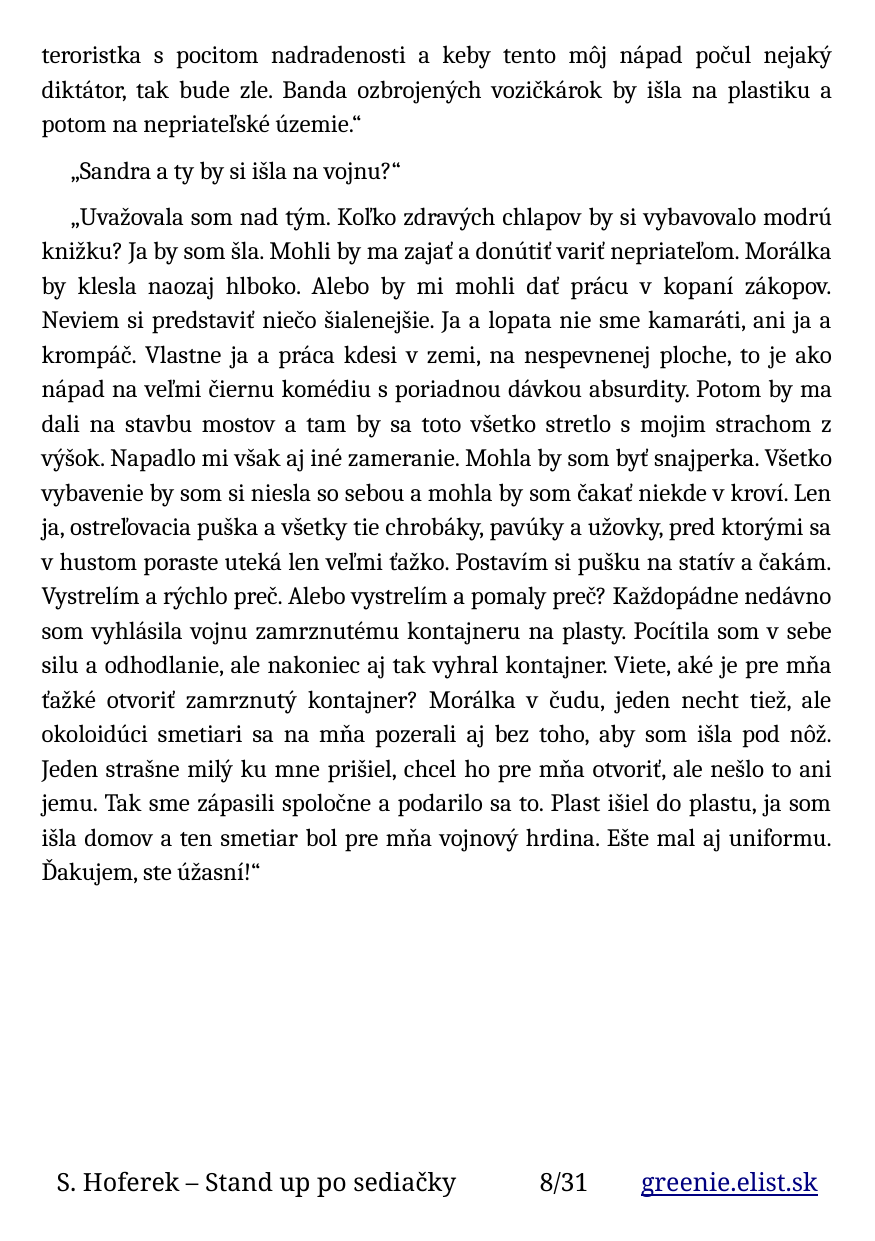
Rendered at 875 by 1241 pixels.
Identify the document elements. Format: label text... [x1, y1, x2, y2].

text teroristka s pocitom nadradenosti a keby tento môj nápad počul nejaký diktátor, tak bude zle. Banda ozbrojených vozičkárok by išla na plastiku a potom na nepriateľské územie.“ [41, 41, 833, 139]
text „Uvažovala som nad tým. Koľko zdravých chlapov by si vybavovalo modrú knižku? Ja by som šla. Mohli by ma zajať a donútiť variť nepriateľom. Morálka by klesla naozaj hlboko. Alebo by mi mohli dať prácu v kopaní zákopov. Neviem si predstaviť niečo šialenejšie. Ja a lopata nie sme kamaráti, ani ja a krompáč. Vlastne ja a práca kdesi v zemi, na nespevnenej ploche, to je ako nápad na veľmi čiernu komédiu s poriadnou dávkou absurdity. Potom by ma dali na stavbu mostov a tam by sa toto všetko stretlo s mojim strachom z výšok. Napadlo mi však aj iné zameranie. Mohla by som byť snajperka. Všetko vybavenie by som si niesla so sebou a mohla by som čakať niekde v kroví. Len ja, ostreľovacia puška a všetky tie chrobáky, pavúky a užovky, pred ktorými sa v hustom poraste uteká len veľmi ťažko. Postavím si pušku na statív a čakám. Vystrelím a rýchlo preč. Alebo vystrelím a pomaly preč? Každopádne nedávno som vyhlásila vojnu zamrznutému kontajneru na plasty. Pocítila som v sebe silu a odhodlanie, ale nakoniec aj tak vyhral kontajner. Viete, aké je pre mňa ťažké otvoriť zamrznutý kontajner? Morálka v čudu, jeden necht tiež, ale okoloidúci smetiari sa na mňa pozerali aj bez toho, aby som išla pod nôž. Jeden strašne milý ku mne prišiel, chcel ho pre mňa otvoriť, ale nešlo to ani jemu. Tak sme zápasili spoločne a podarilo sa to. Plast išiel do plastu, ja som išla domov a ten smetiar bol pre mňa vojnový hrdina. Ešte mal aj uniformu. Ďakujem, ste úžasní!“ [41, 203, 833, 887]
text „Sandra a ty by si išla na vojnu?“ [41, 157, 833, 185]
